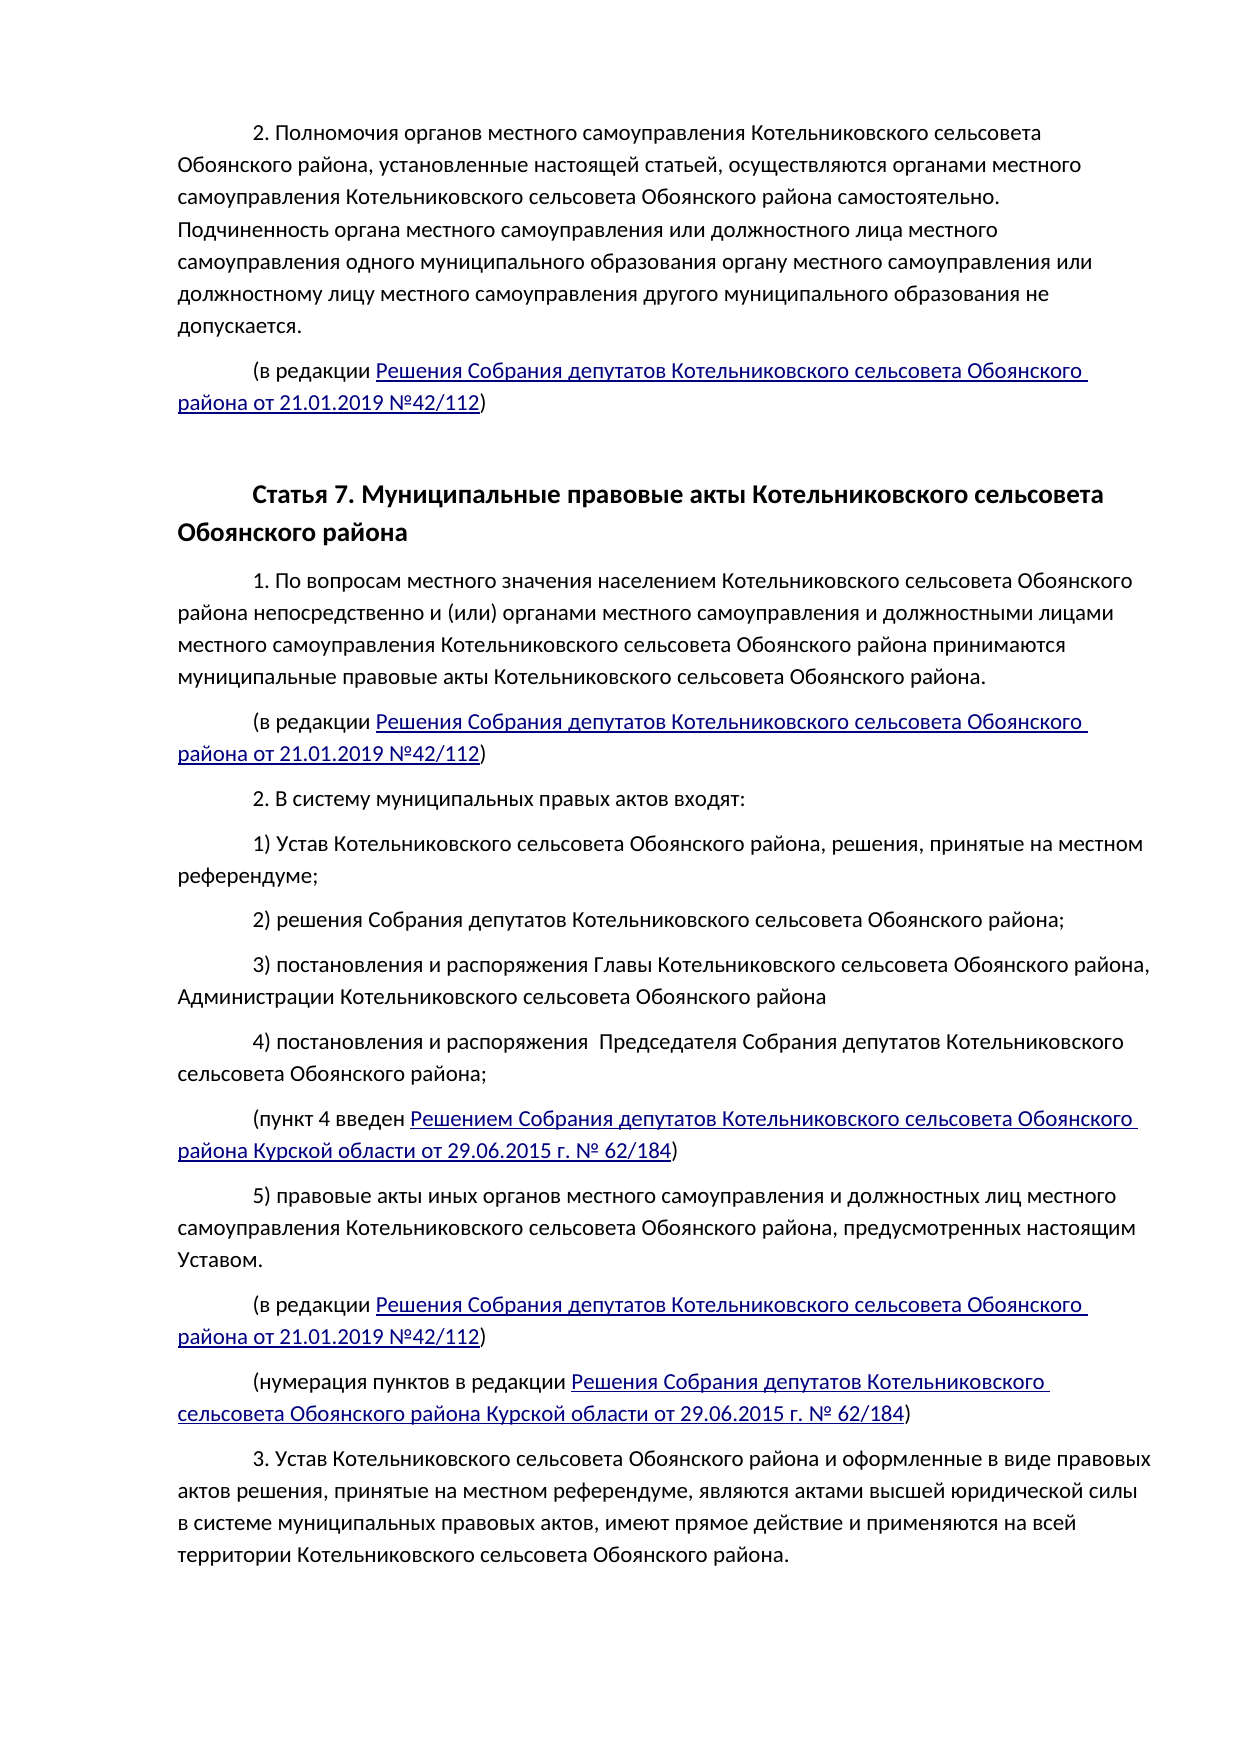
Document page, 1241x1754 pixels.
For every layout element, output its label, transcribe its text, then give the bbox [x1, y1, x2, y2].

text 3) постановления и распоряжения Главы Котельниковского сельсовета Обоянского района, Администрации Котельниковского сельсовета Обоянского района [177, 950, 1152, 1010]
text 2. В систему муниципальных правых актов входят: [177, 784, 1152, 812]
text 1) Устав Котельниковского сельсовета Обоянского района, решения, принятые на местном референдуме; [177, 829, 1152, 889]
text Статья 7. Муниципальные правовые акты Котельниковского сельсовета Обоянского района [177, 477, 1152, 548]
text 4) постановления и распоряжения Председателя Собрания депутатов Котельниковского сельсовета Обоянского района; [177, 1027, 1152, 1087]
text 2) решения Собрания депутатов Котельниковского сельсовета Обоянского района; [177, 906, 1152, 933]
text (нумерация пунктов в редакции Решения Собрания депутатов Котельниковского сельсовета Обоянского района Курской области от 29.06.2015 г. № 62/184) [177, 1367, 1152, 1427]
text (в редакции Решения Собрания депутатов Котельниковского сельсовета Обоянского района от 21.01.2019 №42/112) [177, 356, 1152, 416]
text 3. Устав Котельниковского сельсовета Обоянского района и оформленные в виде правовых актов решения, принятые на местном референдуме, являются актами высшей юридической силы в системе муниципальных правовых актов, имеют прямое действие и применяются на всей территории Котельниковского сельсовета Обоянского района. [177, 1444, 1152, 1568]
text (в редакции Решения Собрания депутатов Котельниковского сельсовета Обоянского района от 21.01.2019 №42/112) [177, 1290, 1152, 1350]
text 5) правовые акты иных органов местного самоуправления и должностных лиц местного самоуправления Котельниковского сельсовета Обоянского района, предусмотренных настоящим Уставом. [177, 1181, 1152, 1273]
text 1. По вопросам местного значения населением Котельниковского сельсовета Обоянского района непосредственно и (или) органами местного самоуправления и должностными лицами местного самоуправления Котельниковского сельсовета Обоянского района принимаются муниципальные правовые акты Котельниковского сельсовета Обоянского района. [177, 566, 1152, 690]
text (в редакции Решения Собрания депутатов Котельниковского сельсовета Обоянского района от 21.01.2019 №42/112) [177, 707, 1152, 767]
text 2. Полномочия органов местного самоуправления Котельниковского сельсовета Обоянского района, установленные настоящей статьей, осуществляются органами местного самоуправления Котельниковского сельсовета Обоянского района самостоятельно. Подчиненность органа местного самоуправления или должностного лица местного самоуправления одного муниципального образования органу местного самоуправления или должностному лицу местного самоуправления другого муниципального образования не допускается. [177, 118, 1152, 339]
text (пункт 4 введен Решением Собрания депутатов Котельниковского сельсовета Обоянского района Курской области от 29.06.2015 г. № 62/184) [177, 1104, 1152, 1164]
